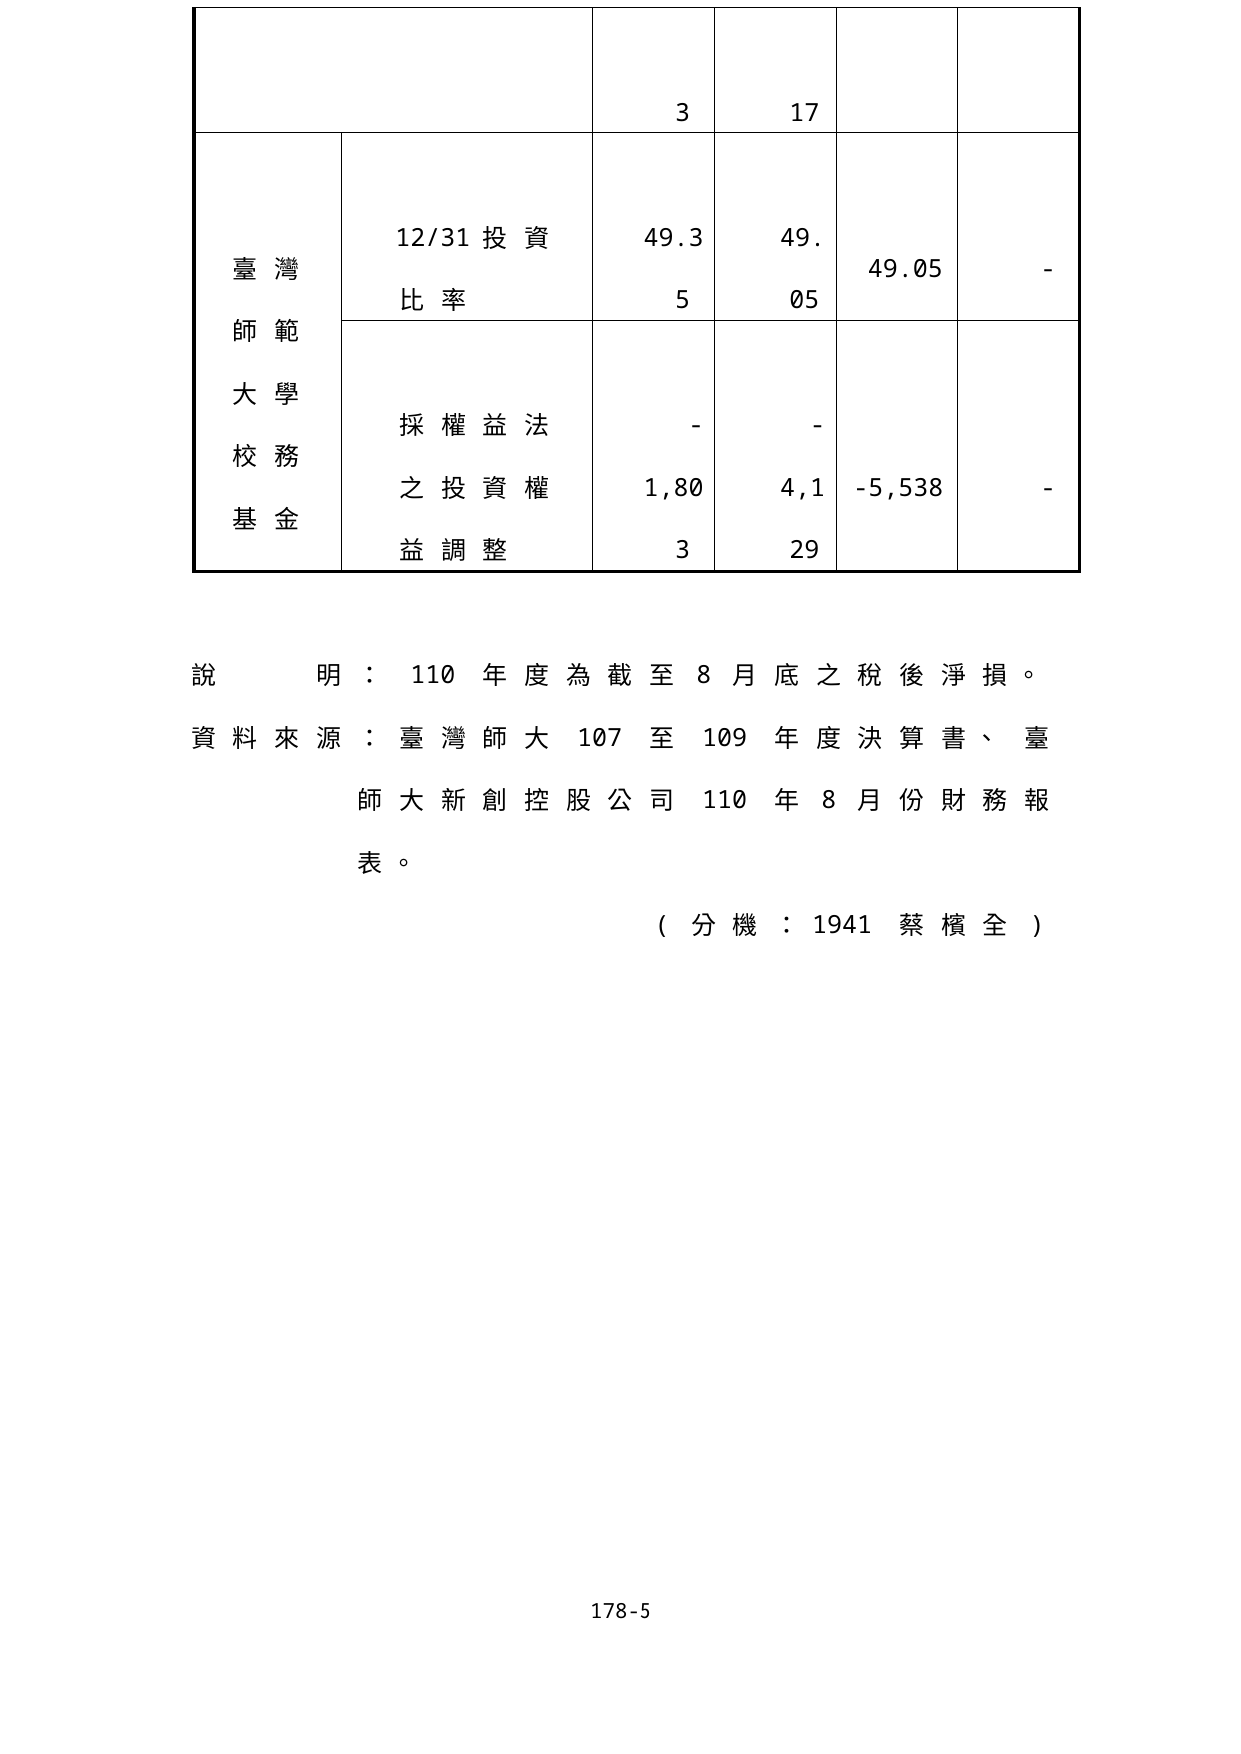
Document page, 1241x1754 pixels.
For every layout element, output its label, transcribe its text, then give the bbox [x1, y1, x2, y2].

table_cell [837, 8, 957, 132]
table_cell 49.05 [837, 133, 957, 319]
table_cell [958, 8, 1078, 132]
table_cell 49.35 [593, 133, 714, 319]
table_cell -5,538 [837, 321, 957, 569]
text 資料來源：臺灣師大107至109年度決算書、臺師大新創控股公司110年8月份財務報表。 [183, 694, 1058, 882]
table_cell 3 [593, 8, 714, 132]
table_cell -1,803 [593, 321, 714, 569]
table_cell 49.05 [715, 133, 836, 319]
text (分機：1941 蔡檳全) [183, 882, 1058, 944]
table_cell 採權益法之投資權益調整 [342, 321, 592, 569]
text 說 明：110年度為截至8月底之稅後淨損。 [183, 632, 1058, 694]
table_cell [196, 8, 592, 132]
table_cell 12/31投資比率 [342, 133, 592, 319]
table_cell - [958, 321, 1078, 569]
table_cell 臺灣師範大學校務基金 [196, 133, 341, 569]
table_cell 17 [715, 8, 836, 132]
table_cell - [958, 133, 1078, 319]
table_cell -4,129 [715, 321, 836, 569]
